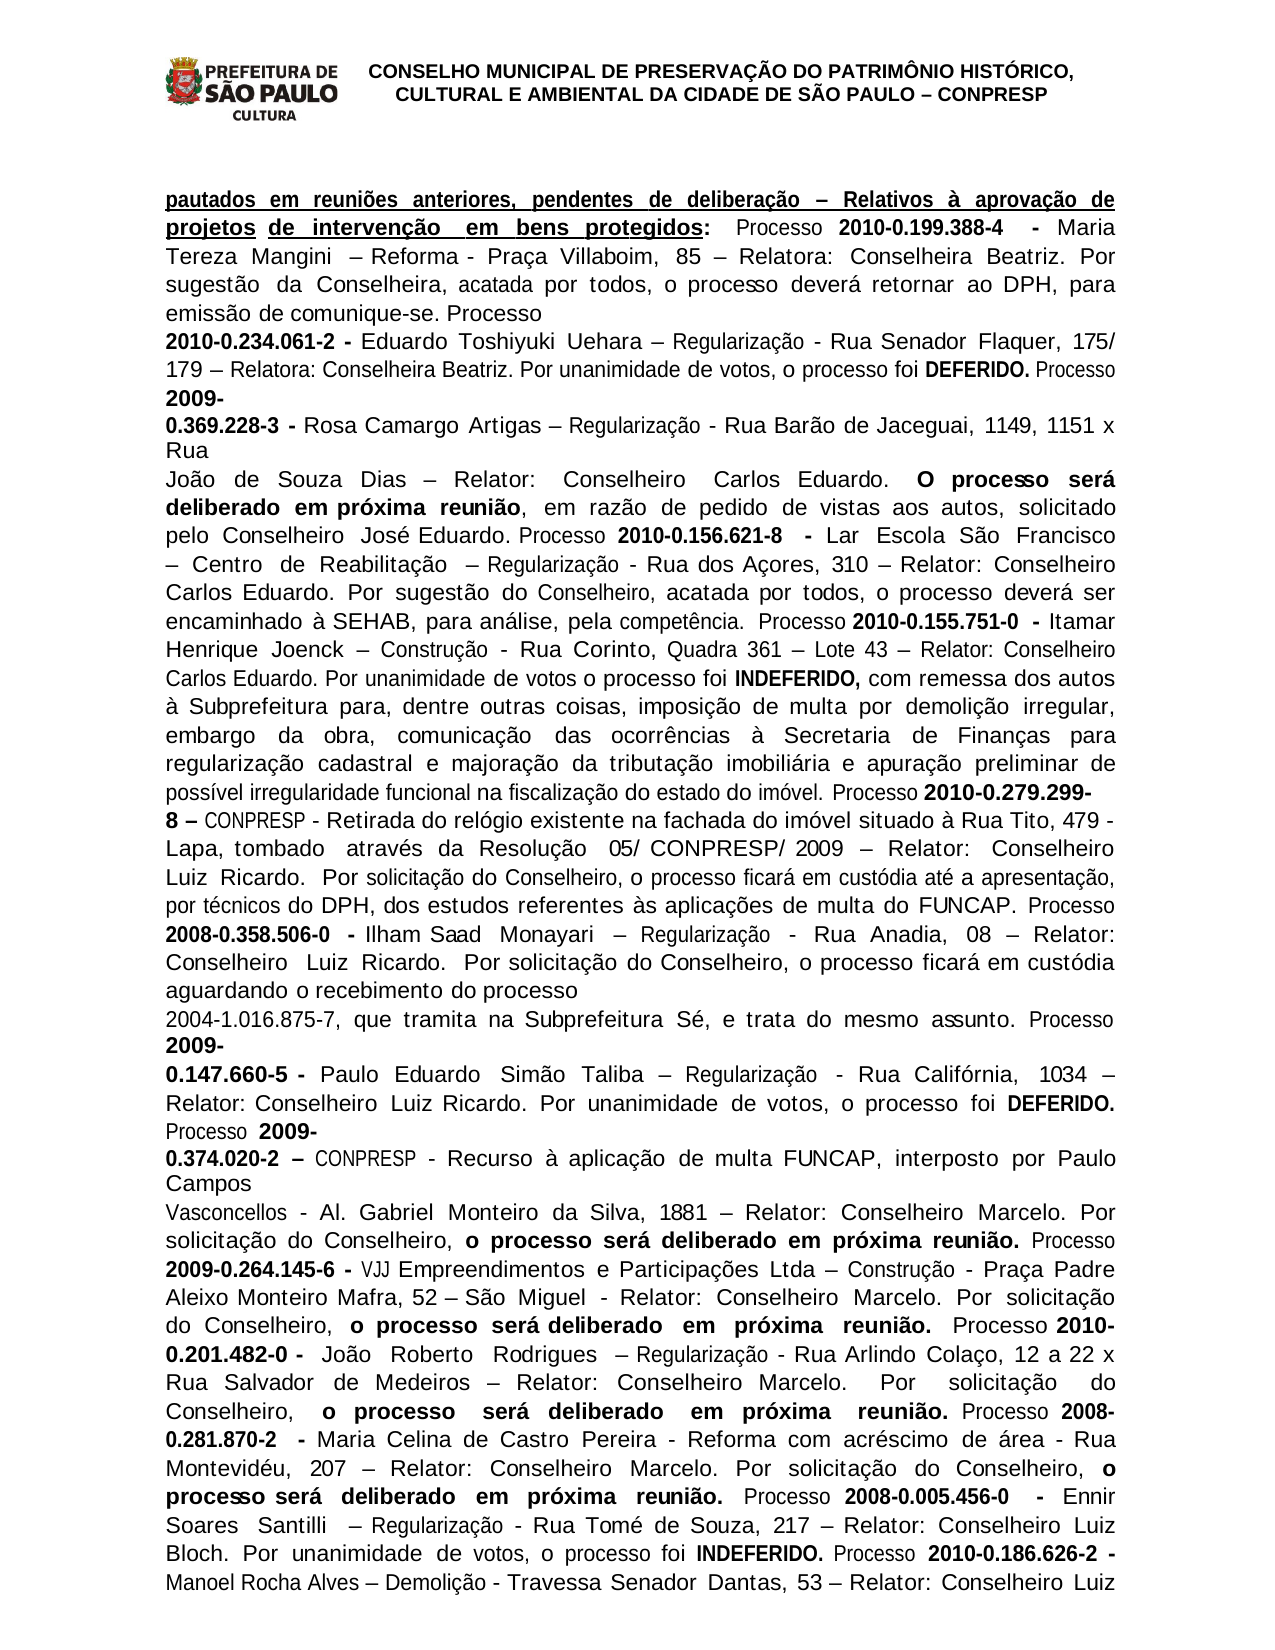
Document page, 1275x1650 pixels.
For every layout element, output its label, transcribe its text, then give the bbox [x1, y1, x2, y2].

text 0.374.020-2 – CONPRESP - Recurso à aplicação de multa FUNCAP, interposto por Paulo Campos [165, 1146, 1116, 1196]
text pautados em reuniões anteriores, pendentes de deliberação – Relativos à aprovação de projetos de intervenção em bens protegidos: Processo 2010-0.199.388-4 - Maria Tereza Mangini – Reforma - Praça Villaboim, 85 – Relatora: Conselheira Beatriz. Por sugestão da Conselheira, acatada por todos, o processo deverá retornar ao DPH, para emissão de comunique-se. Processo [165, 186, 1116, 326]
text Vasconcellos - Al. Gabriel Monteiro da Silva, 1881 – Relator: Conselheiro Marcelo. Por solicitação do Conselheiro, o processo será deliberado em próxima reunião. Processo 2009-0.264.145-6 - VJJ Empreendimentos e Participações Ltda – Construção - Praça Padre Aleixo Monteiro Mafra, 52 – São Miguel - Relator: Conselheiro Marcelo. Por solicitação do Conselheiro, o processo será deliberado em próxima reunião. Processo 2010-0.201.482-0 - João Roberto Rodrigues – Regularização - Rua Arlindo Colaço, 12 a 22 x Rua Salvador de Medeiros – Relator: Conselheiro Marcelo. Por solicitação do Conselheiro, o processo será deliberado em próxima reunião. Processo 2008-0.281.870-2 - Maria Celina de Castro Pereira - Reforma com acréscimo de área - Rua Montevidéu, 207 – Relator: Conselheiro Marcelo. Por solicitação do Conselheiro, o processo será deliberado em próxima reunião. Processo 2008-0.005.456-0 - Ennir Soares Santilli – Regularização - Rua Tomé de Souza, 217 – Relator: Conselheiro Luiz Bloch. Por unanimidade de votos, o processo foi INDEFERIDO. Processo 2010-0.186.626-2 - Manoel Rocha Alves – Demolição - Travessa Senador Dantas, 53 – Relator: Conselheiro Luiz [165, 1199, 1116, 1595]
text 2004-1.016.875-7, que tramita na Subprefeitura Sé, e trata do mesmo assunto. Processo 2009- [165, 1006, 1114, 1059]
text 0.147.660-5 - Paulo Eduardo Simão Taliba – Regularização - Rua Califórnia, 1034 – Relator: Conselheiro Luiz Ricardo. Por unanimidade de votos, o processo foi DEFERIDO. Processo 2009- [165, 1061, 1115, 1144]
text 8 – CONPRESP - Retirada do relógio existente na fachada do imóvel situado à Rua Tito, 479 - Lapa, tombado através da Resolução 05/ CONPRESP/ 2009 – Relator: Conselheiro Luiz Ricardo. Por solicitação do Conselheiro, o processo ficará em custódia até a apresentação, por técnicos do DPH, dos estudos referentes às aplicações de multa do FUNCAP. Processo 2008-0.358.506-0 - Ilham Saad Monayari – Regularização - Rua Anadia, 08 – Relator: Conselheiro Luiz Ricardo. Por solicitação do Conselheiro, o processo ficará em custódia aguardando o recebimento do processo [165, 807, 1115, 1004]
text 0.369.228-3 - Rosa Camargo Artigas – Regularização - Rua Barão de Jaceguai, 1149, 1151 x Rua [165, 413, 1115, 463]
text João de Souza Dias – Relator: Conselheiro Carlos Eduardo. O processo será deliberado em próxima reunião, em razão de pedido de vistas aos autos, solicitado pelo Conselheiro José Eduardo. Processo 2010-0.156.621-8 - Lar Escola São Francisco – Centro de Reabilitação – Regularização - Rua dos Açores, 310 – Relator: Conselheiro Carlos Eduardo. Por sugestão do Conselheiro, acatada por todos, o processo deverá ser encaminhado à SEHAB, para análise, pela competência. Processo 2010-0.155.751-0 - Itamar Henrique Joenck – Construção - Rua Corinto, Quadra 361 – Lote 43 – Relator: Conselheiro Carlos Eduardo. Por unanimidade de votos o processo foi INDEFERIDO, com remessa dos autos à Subprefeitura para, dentre outras coisas, imposição de multa por demolição irregular, embargo da obra, comunicação das ocorrências à Secretaria de Finanças para regularização cadastral e majoração da tributação imobiliária e apuração preliminar de possível irregularidade funcional na fiscalização do estado do imóvel. Processo 2010-0.279.299- [165, 466, 1116, 805]
text 2010-0.234.061-2 - Eduardo Toshiyuki Uehara – Regularização - Rua Senador Flaquer, 175/ 179 – Relatora: Conselheira Beatriz. Por unanimidade de votos, o processo foi DEFERIDO. Processo 2009- [165, 328, 1116, 411]
